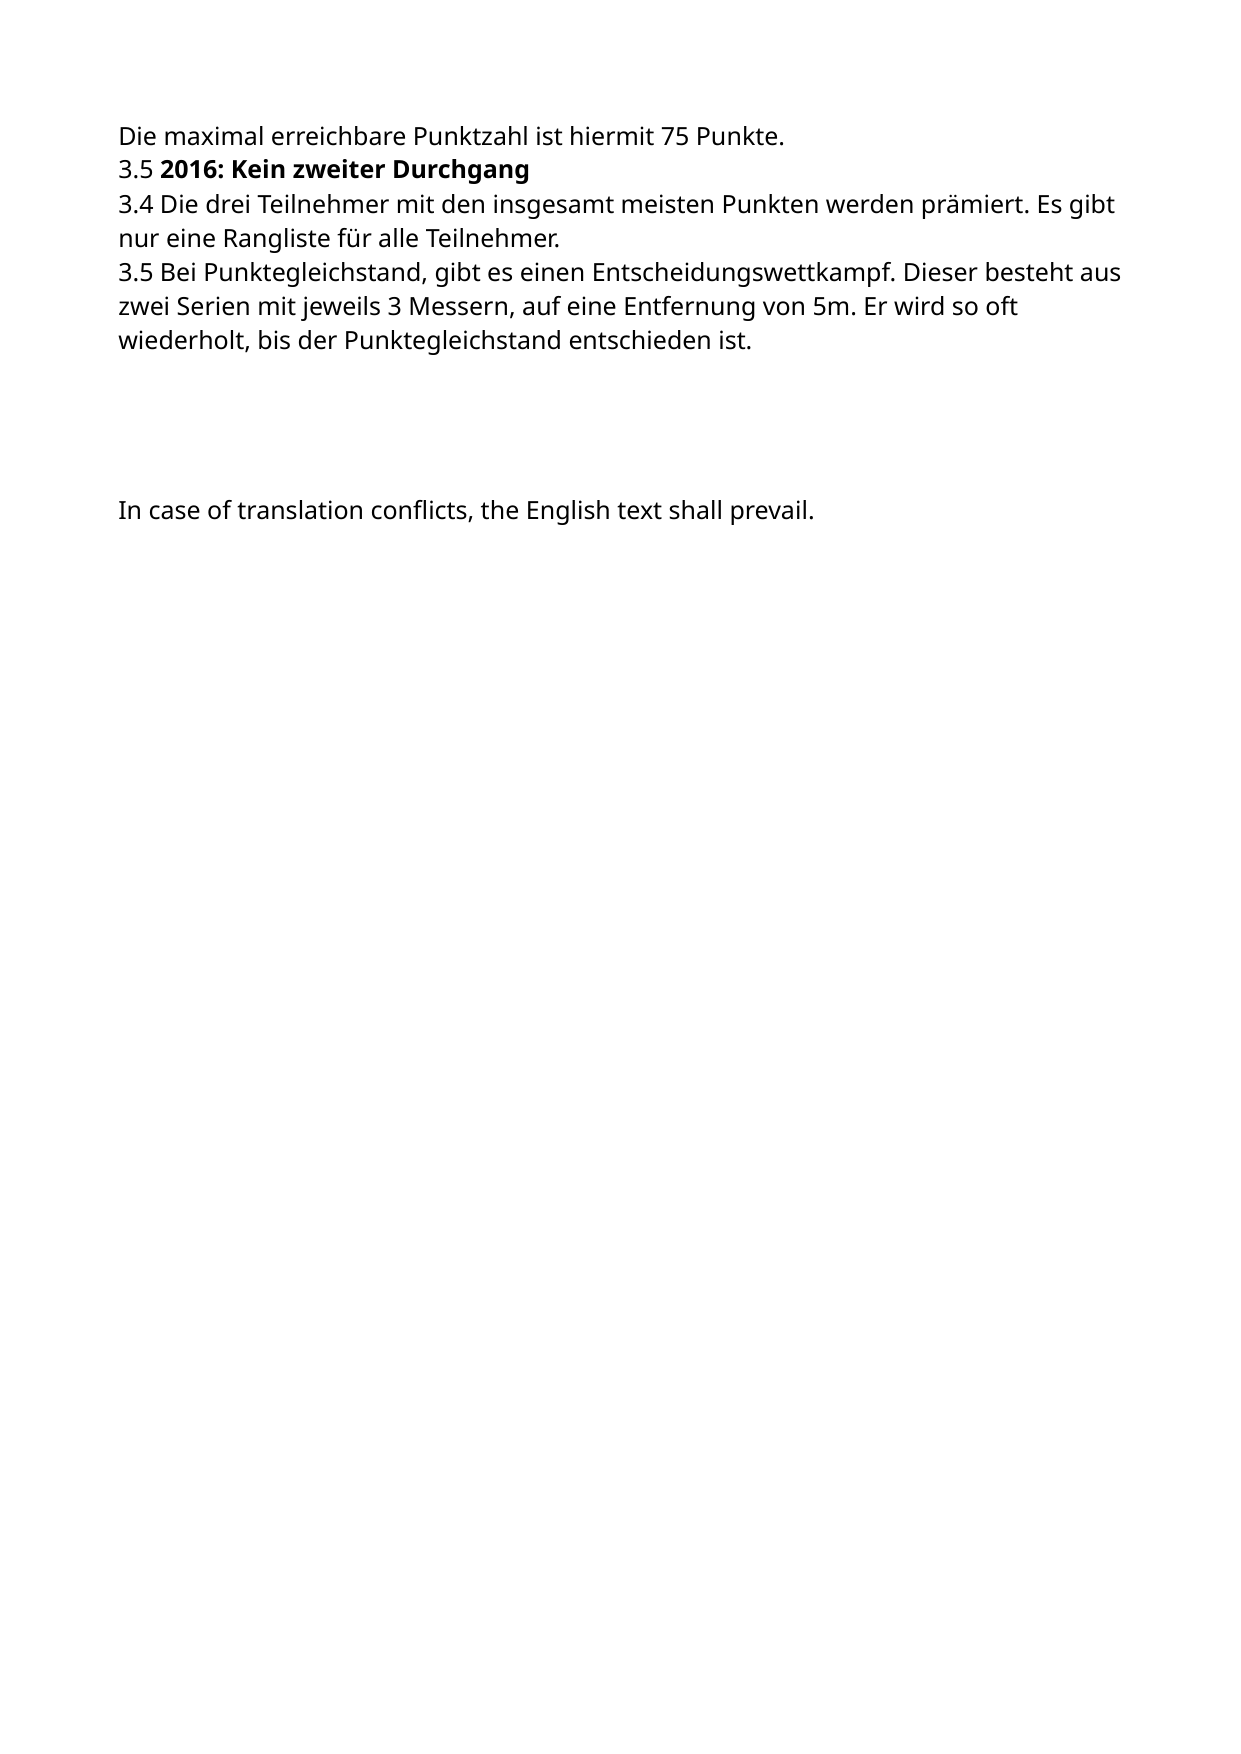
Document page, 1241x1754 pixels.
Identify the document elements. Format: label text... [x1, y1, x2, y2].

text Die maximal erreichbare Punktzahl ist hiermit 75 Punkte. [118, 118, 1122, 152]
text 3.5 2016: Kein zweiter Durchgang [118, 152, 1122, 186]
text 3.5 Bei Punktegleichstand, gibt es einen Entscheidungswettkampf. Dieser besteht aus zwei Serien mit jeweils 3 Messern, auf eine Entfernung von 5m. Er wird so oft wiederholt, bis der Punktegleichstand entschieden ist. [118, 254, 1122, 357]
text 3.4 Die drei Teilnehmer mit den insgesamt meisten Punkten werden prämiert. Es gibt nur eine Rangliste für alle Teilnehmer. [118, 186, 1122, 254]
text In case of translation conflicts, the English text shall prevail. [118, 493, 1122, 527]
